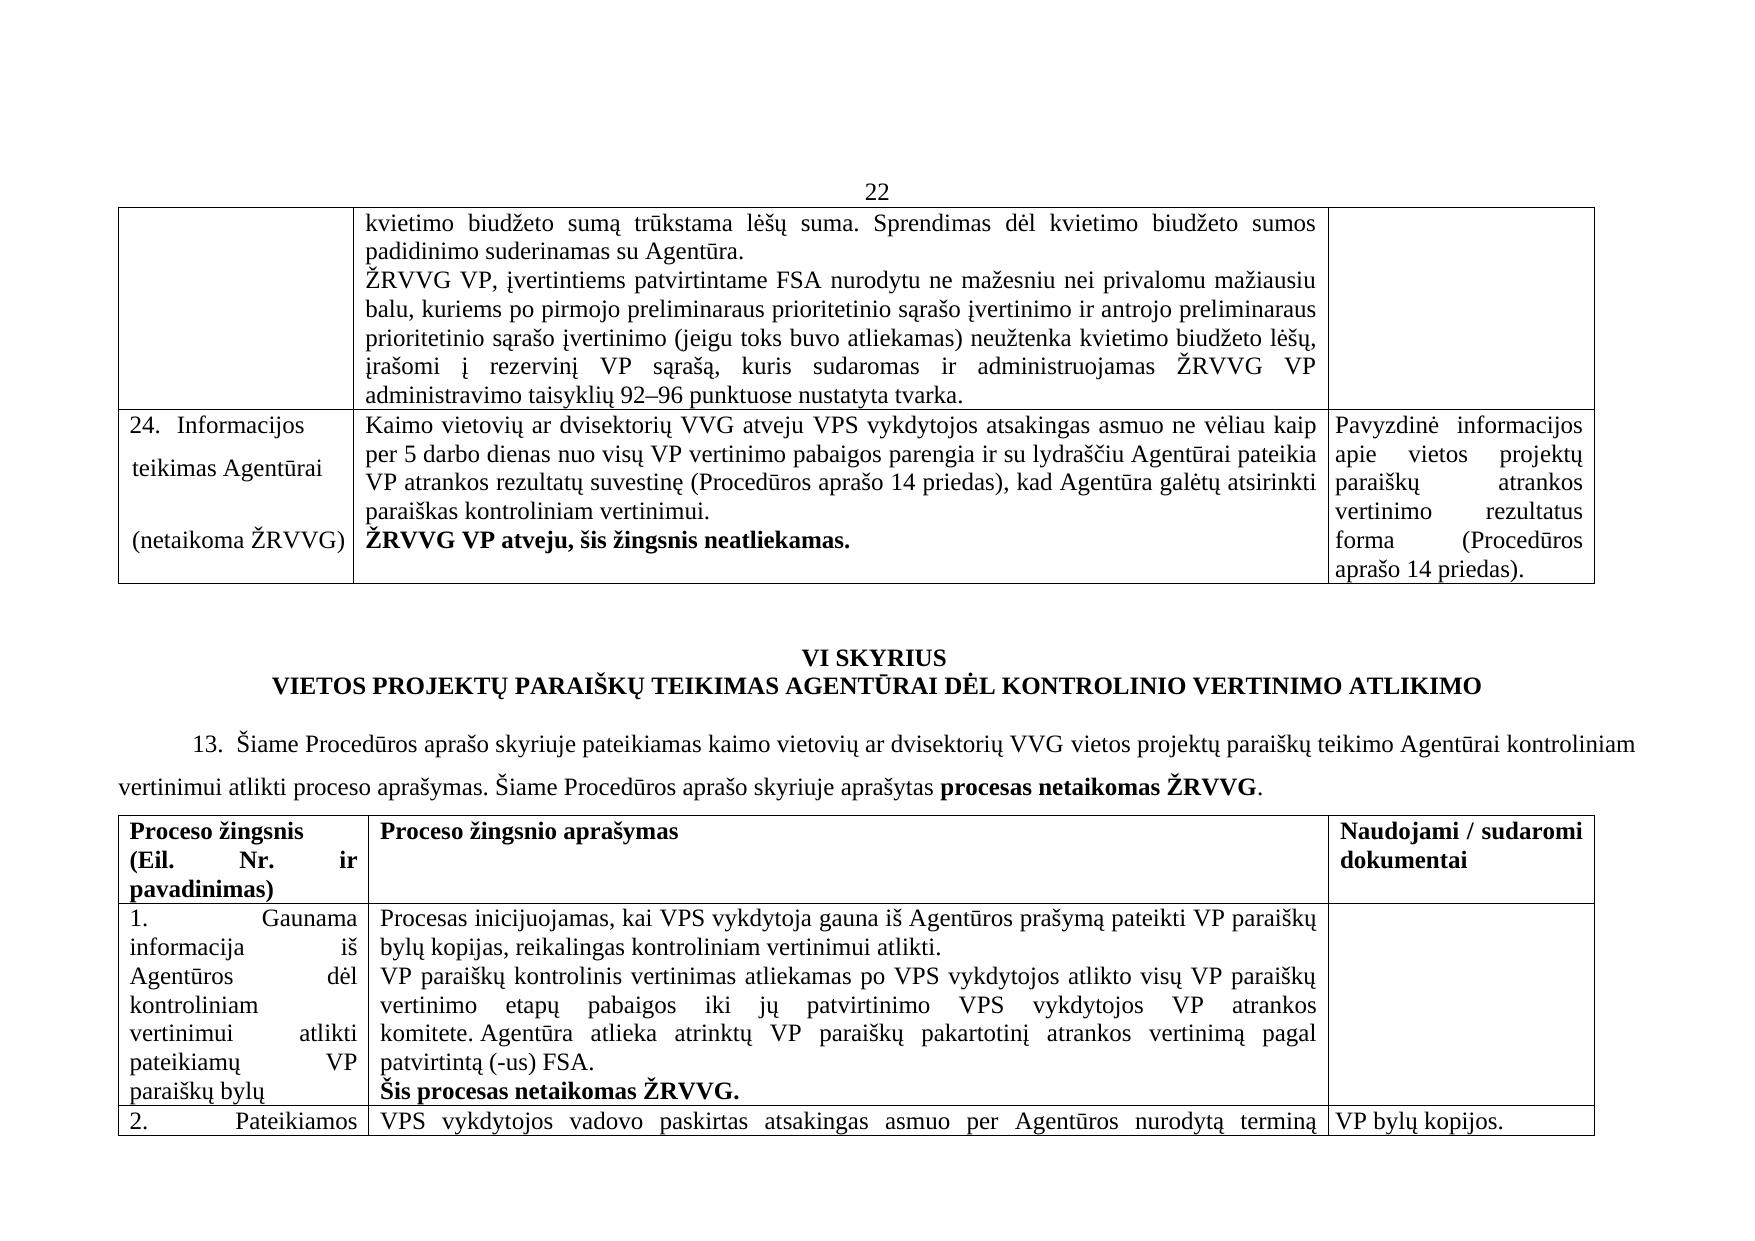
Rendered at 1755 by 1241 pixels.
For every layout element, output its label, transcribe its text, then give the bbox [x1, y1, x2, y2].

table_header Naudojami / sudaromi dokumentai [1329, 816, 1594, 902]
text 13. Šiame Procedūros aprašo skyriuje pateikiamas kaimo vietovių ar dvisektorių VVG vietos projektų paraiškų teikimo Agentūrai kontroliniam vertinimui atlikti proceso aprašymas. Šiame Procedūros aprašo skyriuje aprašytas procesas netaikomas ŽRVVG. [118, 729, 1636, 801]
table_cell Pavyzdinė informacijos apie vietos projektų paraiškų atrankos vertinimo rezultatus forma (Procedūros aprašo 14 priedas). [1329, 410, 1594, 582]
table_cell Kaimo vietovių ar dvisektorių VVG atveju VPS vykdytojos atsakingas asmuo ne vėliau kaip per 5 darbo dienas nuo visų VP vertinimo pabaigos parengia ir su lydraščiu Agentūrai pateikia VP atrankos rezultatų suvestinę (Procedūros aprašo 14 priedas), kad Agentūra galėtų atsirinkti paraiškas kontroliniam vertinimui. ŽRVVG VP atveju, šis žingsnis neatliekamas. [354, 410, 1328, 582]
table_cell 2. Pateikiamos [119, 1106, 368, 1134]
table_header Proceso žingsnis (Eil. Nr. ir pavadinimas) [119, 816, 368, 902]
text vi SKYRIUS [118, 643, 1636, 671]
table_cell [1329, 904, 1594, 1105]
table_cell kvietimo biudžeto sumą trūkstama lėšų suma. Sprendimas dėl kvietimo biudžeto sumos padidinimo suderinamas su Agentūra. ŽRVVG VP, įvertintiems patvirtintame FSA nurodytu ne mažesniu nei privalomu mažiausiu balu, kuriems po pirmojo preliminaraus prioritetinio sąrašo įvertinimo ir antrojo preliminaraus prioritetinio sąrašo įvertinimo (jeigu toks buvo atliekamas) neužtenka kvietimo biudžeto lėšų, įrašomi į rezervinį VP sąrašą, kuris sudaromas ir administruojamas ŽRVVG VP administravimo taisyklių 92–96 punktuose nustatyta tvarka. [354, 208, 1328, 409]
table_cell Procesas inicijuojamas, kai VPS vykdytoja gauna iš Agentūros prašymą pateikti VP paraiškų bylų kopijas, reikalingas kontroliniam vertinimui atlikti. VP paraiškų kontrolinis vertinimas atliekamas po VPS vykdytojos atlikto visų VP paraiškų vertinimo etapų pabaigos iki jų patvirtinimo VPS vykdytojos VP atrankos komitete. Agentūra atlieka atrinktų VP paraiškų pakartotinį atrankos vertinimą pagal patvirtintą (-us) FSA. Šis procesas netaikomas ŽRVVG. [369, 904, 1328, 1105]
table_cell VPS vykdytojos vadovo paskirtas atsakingas asmuo per Agentūros nurodytą terminą [369, 1106, 1328, 1134]
table_cell 24. Informacijos teikimas Agentūrai (netaikoma ŽRVVG) [119, 410, 353, 582]
text vietos projektų paraiškų teikimas agentūrAI DĖL kontroliniO vertinimO atlikIMO [118, 671, 1636, 700]
table_cell 1. Gaunama informacija iš Agentūros dėl kontroliniam vertinimui atlikti pateikiamų VP paraiškų bylų [119, 904, 368, 1105]
table_cell 1. Preliminarus pirmasis (ir antrasis) VP prioritetinis sąrašas; 2. Pavyzdinė vietos projekto paraiškos administravimo kontrolinio žymų lapo forma (Procedūros aprašo 7 priedas). [1329, 208, 1594, 409]
table_cell VP bylų kopijos. [1329, 1106, 1594, 1134]
table_header Proceso žingsnio aprašymas [369, 816, 1328, 902]
table_cell [119, 208, 353, 409]
